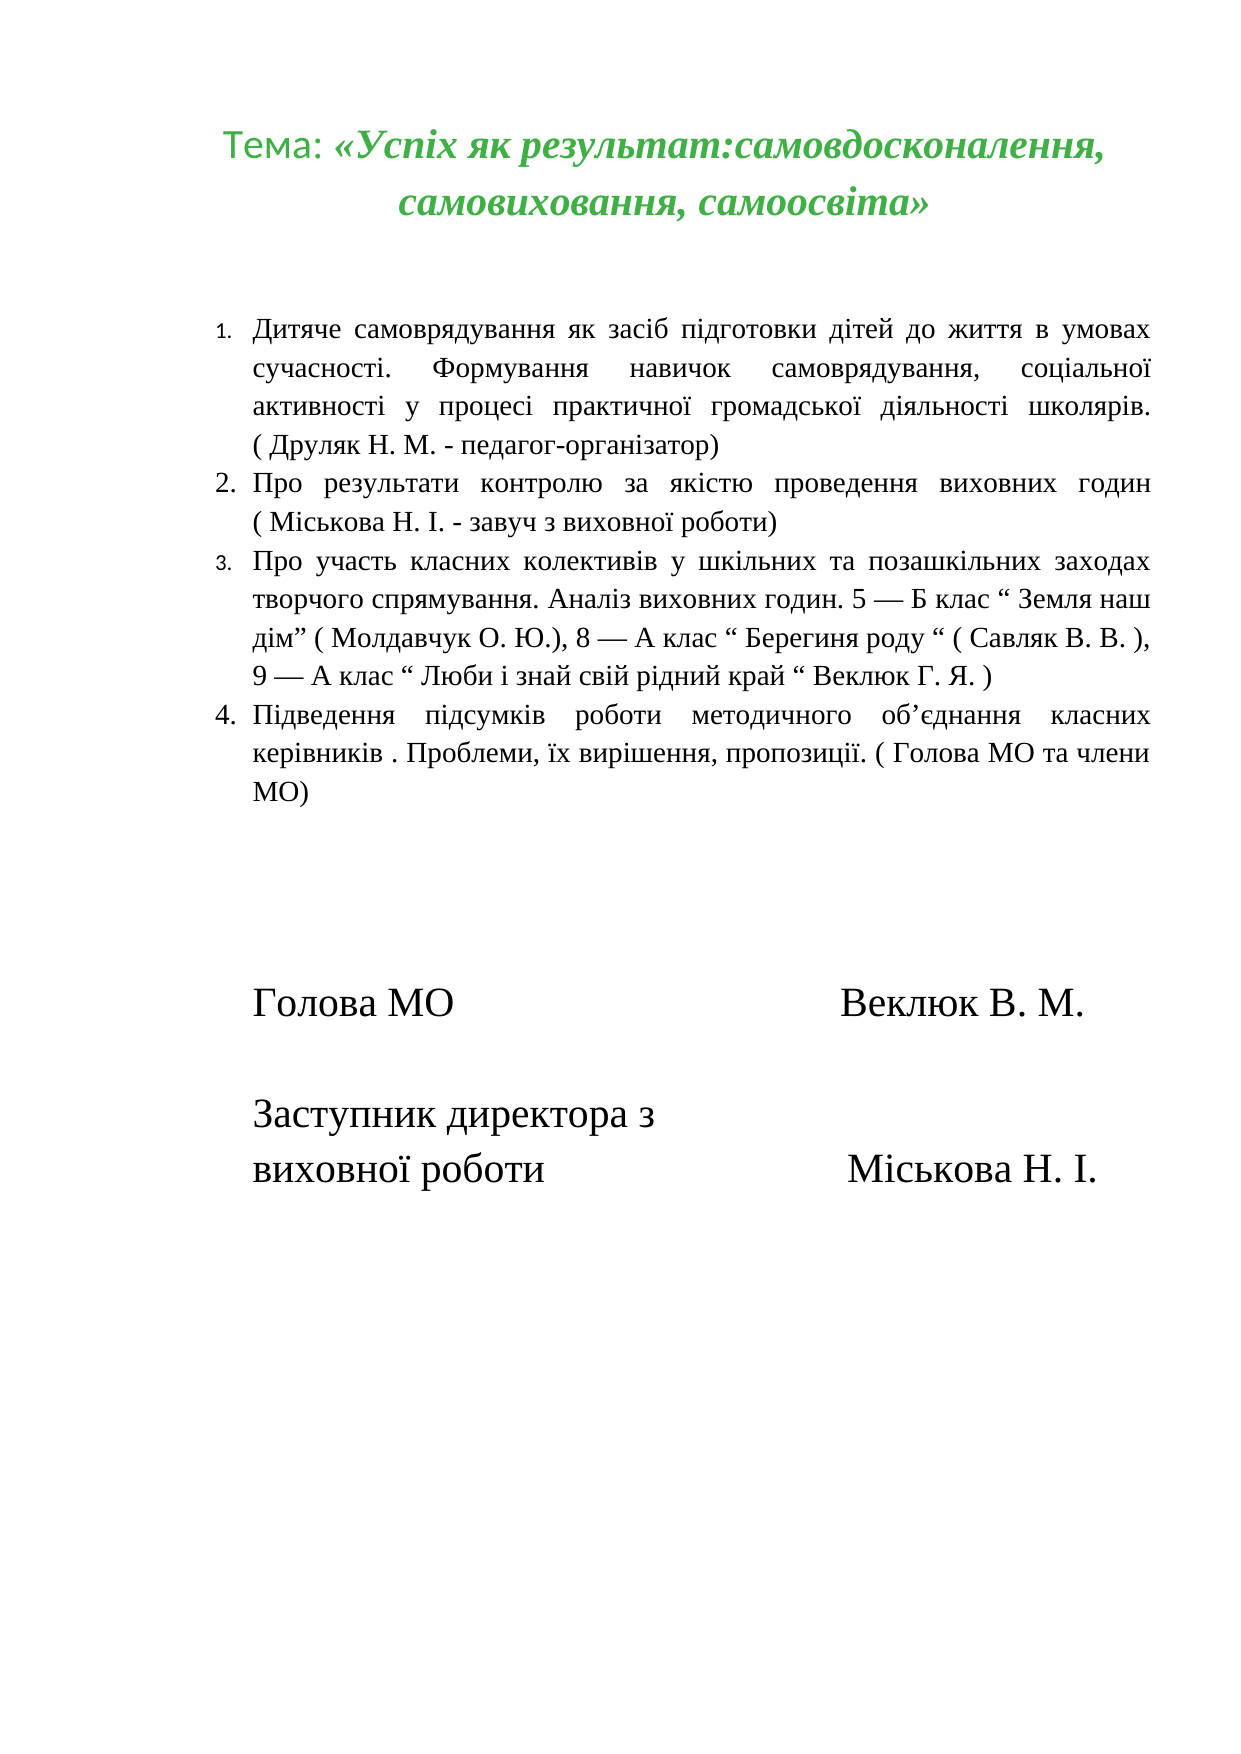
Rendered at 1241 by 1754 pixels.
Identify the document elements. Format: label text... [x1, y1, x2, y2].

list Дитяче самоврядування як засіб підготовки дітей до життя в умовах сучасності. Формування навичок самоврядування, соціальної активності у процесі практичної громадської діяльності школярів. ( Друляк Н. М. - педагог-організатор) [215, 311, 1152, 461]
text Тема: «Успіх як результат:самовдосконалення, самовиховання, самоосвіта» [177, 118, 1152, 224]
list Про участь класних колективів у шкільних та позашкільних заходах творчого спрямування. Аналіз виховних годин. 5 — Б клас “ Земля наш дім” ( Молдавчук О. Ю.), 8 — А клас “ Берегиня роду “ ( Савляк В. В. ), 9 — А клас “ Люби і знай свій рідний край “ Веклюк Г. Я. ) [215, 543, 1152, 692]
list Про результати контролю за якістю проведення виховних годин ( Міськова Н. І. - завуч з виховної роботи) [215, 466, 1152, 538]
list виховної роботи Міськова Н. І. [252, 1143, 1152, 1191]
list Заступник директора з [252, 1088, 1152, 1136]
list Голова МО Веклюк В. М. [252, 978, 1152, 1026]
list Підведення підсумків роботи методичного об’єднання класних керівників . Проблеми, їх вирішення, пропозиції. ( Голова МО та члени МО) [215, 697, 1152, 807]
